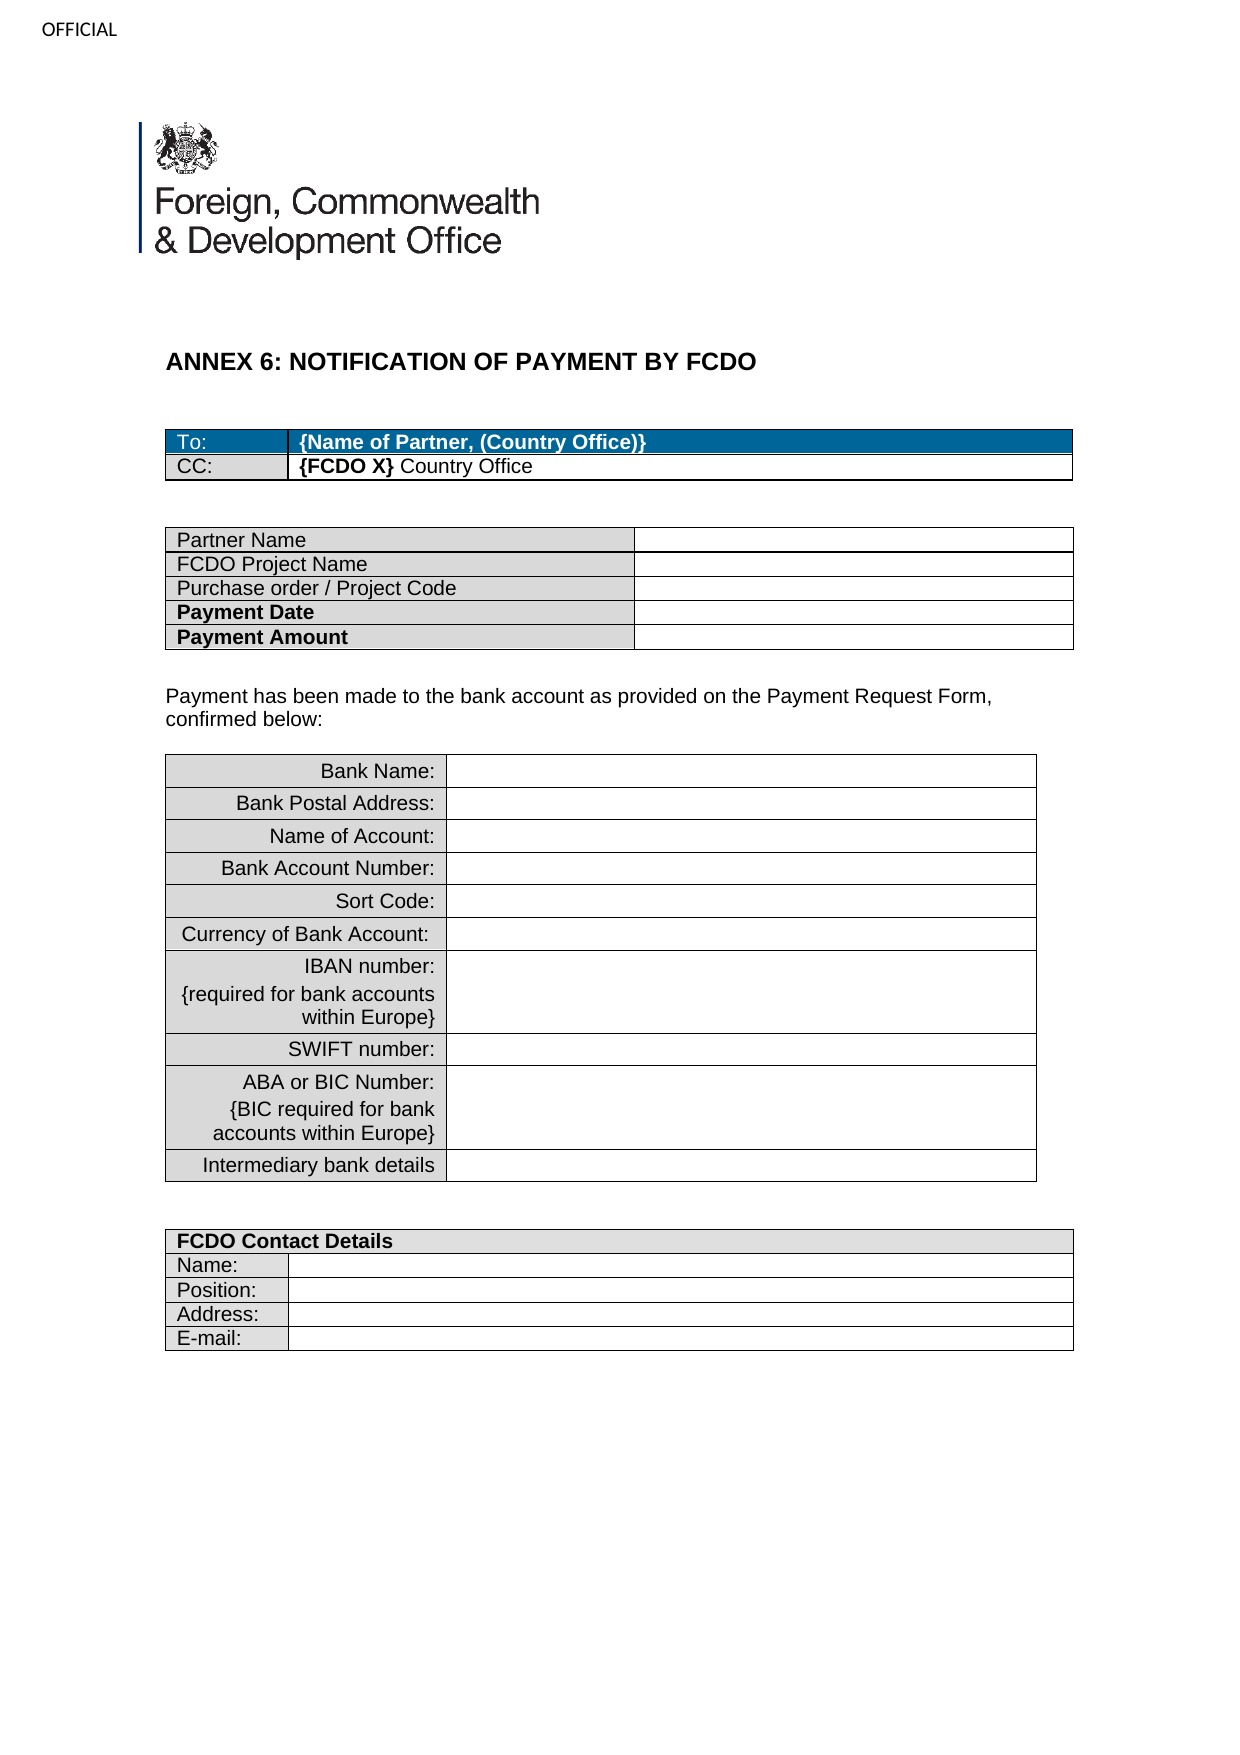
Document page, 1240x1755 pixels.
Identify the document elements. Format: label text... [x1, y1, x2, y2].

table_cell Position: [166, 1278, 288, 1302]
table_cell Bank Account Number: [166, 853, 446, 884]
table_cell SWIFT number: [166, 1034, 446, 1065]
subtitle ANNEX 6: NOTIFICATION OF PAYMENT BY FCDO [165, 348, 1074, 376]
table_cell [447, 788, 1036, 819]
table_cell [635, 553, 1073, 576]
table_cell Sort Code: [166, 885, 446, 917]
table_header FCDO Contact Details [166, 1230, 1073, 1253]
table_header [447, 755, 1036, 787]
table_cell [447, 853, 1036, 884]
table_cell IBAN number: {required for bank accounts within Europe} [166, 951, 446, 1033]
table_cell ABA or BIC Number: {BIC required for bank accounts within Europe} [166, 1066, 446, 1149]
table_cell [447, 1150, 1036, 1181]
table_cell CC: [166, 455, 287, 479]
table_header Bank Name: [166, 755, 446, 787]
table_cell Name: [166, 1254, 288, 1277]
table_cell [289, 1278, 1073, 1302]
table_cell Name of Account: [166, 820, 446, 852]
table_header Partner Name [166, 528, 634, 551]
table_cell [289, 1327, 1073, 1350]
table_cell [289, 1254, 1073, 1277]
table_cell [635, 577, 1073, 600]
table_cell Address: [166, 1303, 288, 1326]
table_cell [447, 951, 1036, 1033]
table_cell [447, 820, 1036, 852]
table_cell Purchase order / Project Code [166, 577, 634, 600]
table_cell Currency of Bank Account: [166, 918, 446, 949]
table_cell [447, 1034, 1036, 1065]
table_cell [447, 918, 1036, 949]
table_cell Bank Postal Address: [166, 788, 446, 819]
table_header [635, 528, 1073, 551]
table_cell [635, 625, 1073, 648]
table_cell Payment Date [166, 601, 634, 624]
text Payment has been made to the bank account as provided on the Payment Request Form, confirmed below: [165, 684, 1074, 731]
table_cell {FCDO X} Country Office [289, 455, 1072, 479]
table_cell [635, 601, 1073, 624]
table_cell Intermediary bank details [166, 1150, 446, 1181]
table_cell [289, 1303, 1073, 1326]
table_cell [447, 1066, 1036, 1149]
table_header To: [166, 430, 287, 453]
picture [138, 122, 541, 260]
table_cell Payment Amount [166, 625, 634, 648]
table_cell E-mail: [166, 1327, 288, 1350]
table_cell [447, 885, 1036, 917]
table_cell FCDO Project Name [166, 553, 634, 576]
table_header {Name of Partner, (Country Office)} [289, 430, 1072, 453]
